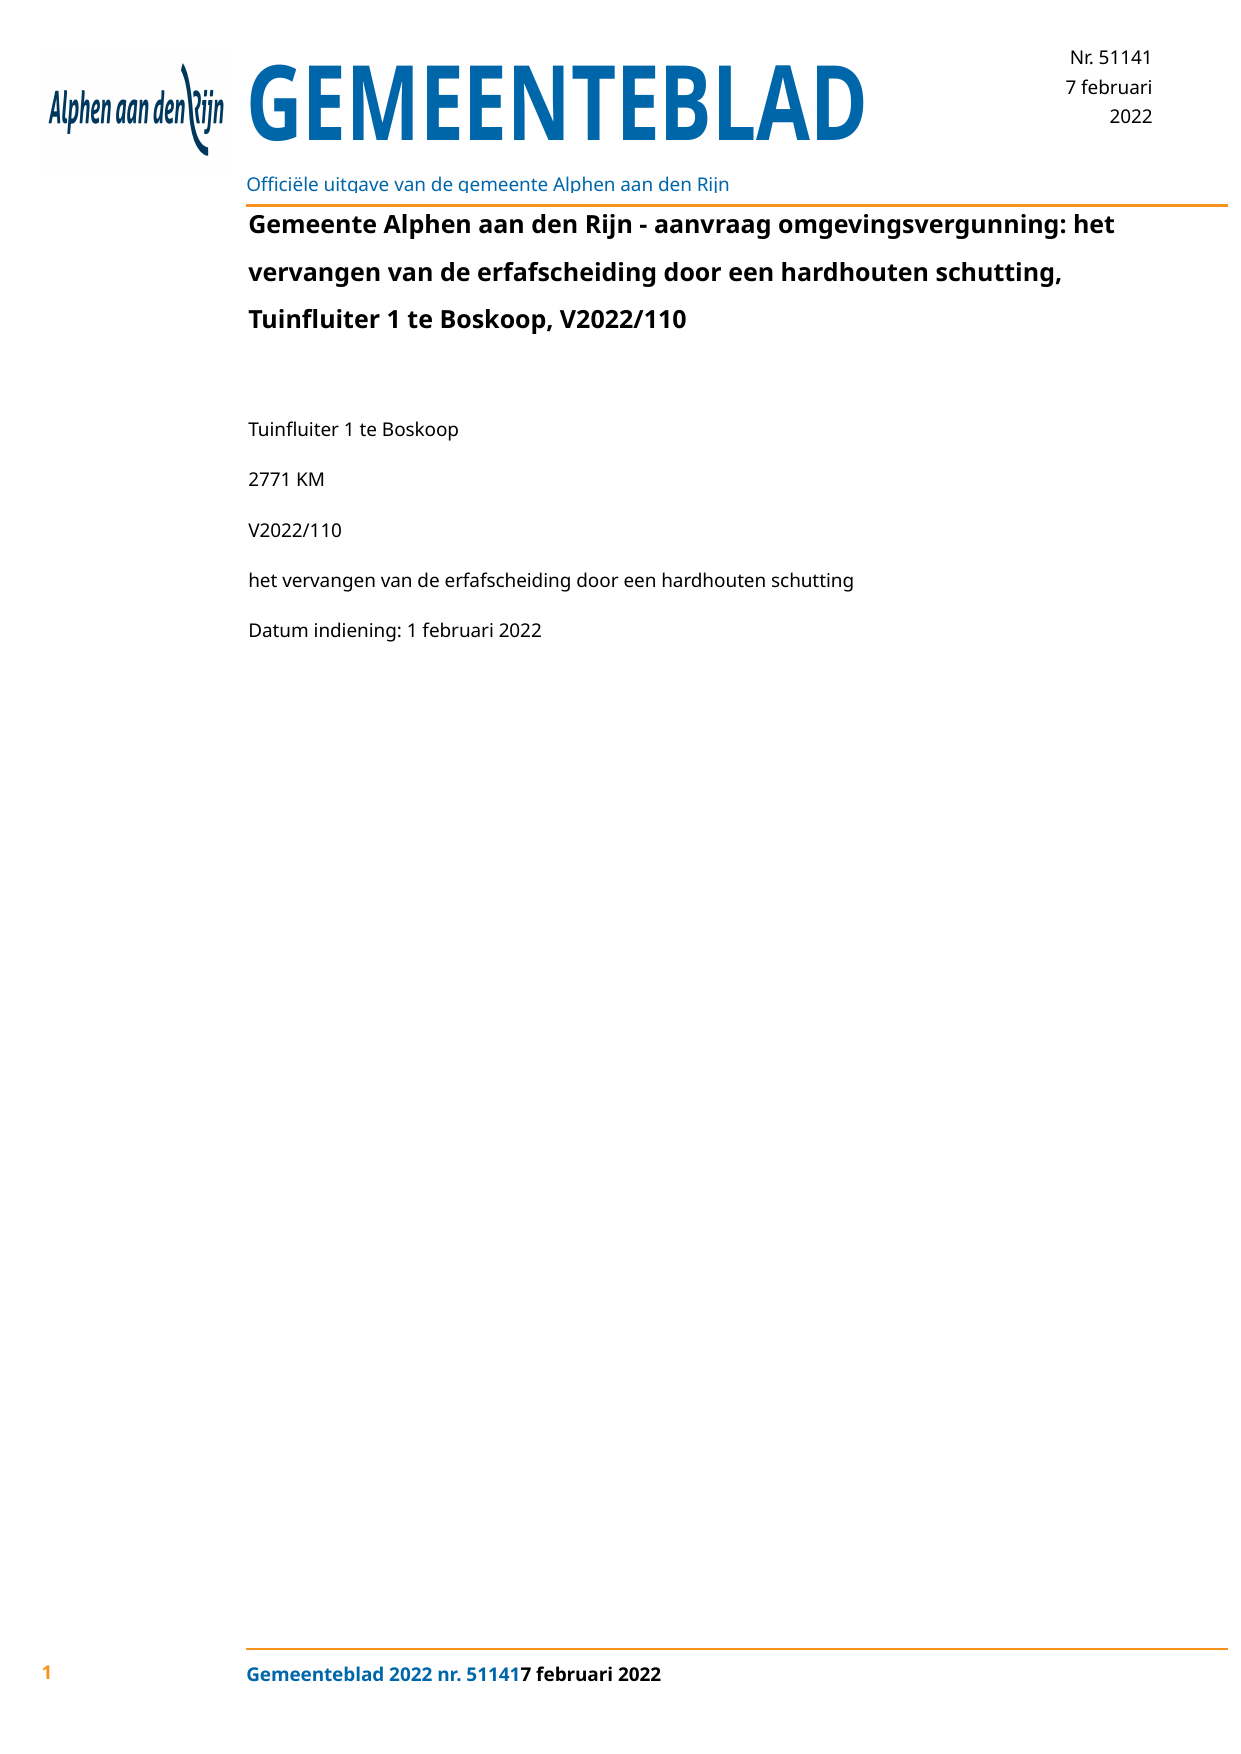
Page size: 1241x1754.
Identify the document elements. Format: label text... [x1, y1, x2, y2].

text Gemeente Alphen aan den Rijn - aanvraag omgevingsvergunning: het vervangen van de erfafscheiding door een hardhouten schutting, Tuinfluiter 1 te Boskoop, V2022/110 [248, 207, 1152, 336]
picture [41, 47, 231, 172]
text 2771 KM [248, 466, 1152, 492]
text V2022/110 [248, 517, 1152, 542]
text Tuinfluiter 1 te Boskoop [248, 416, 1152, 442]
text het vervangen van de erfafscheiding door een hardhouten schutting [248, 567, 1152, 593]
text Datum indiening: 1 februari 2022 [248, 618, 1152, 643]
